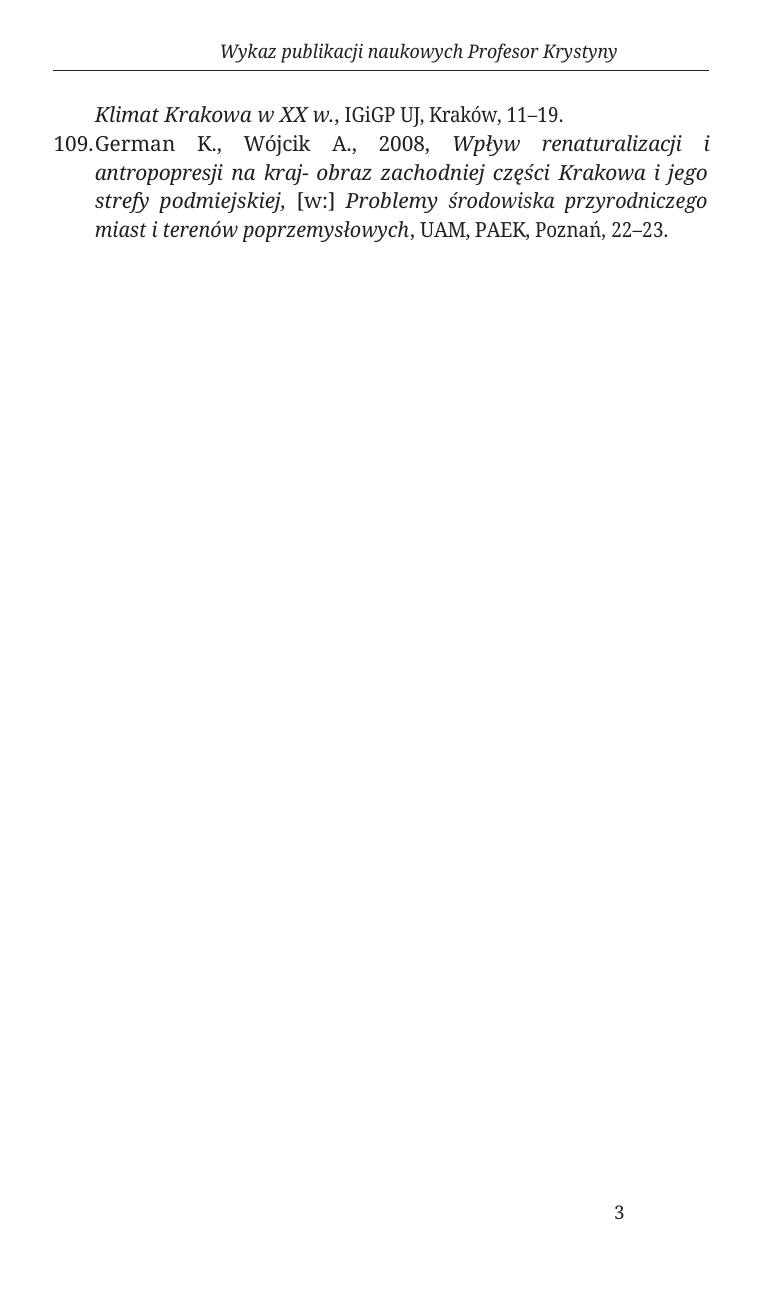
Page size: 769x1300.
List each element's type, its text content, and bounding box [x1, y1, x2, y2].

list German K., Wójcik A., 2008, Wpływ renaturalizacji i antropopresji na kraj- obraz zachodniej części Krakowa i jego strefy podmiejskiej, [w:] Problemy środowiska przyrodniczego miast i terenów poprzemysłowych, UAM, PAEK, Poznań, 22–23. [53, 129, 710, 243]
list Klimat Krakowa w XX w., IGiGP UJ, Kraków, 11–19. [53, 100, 710, 129]
